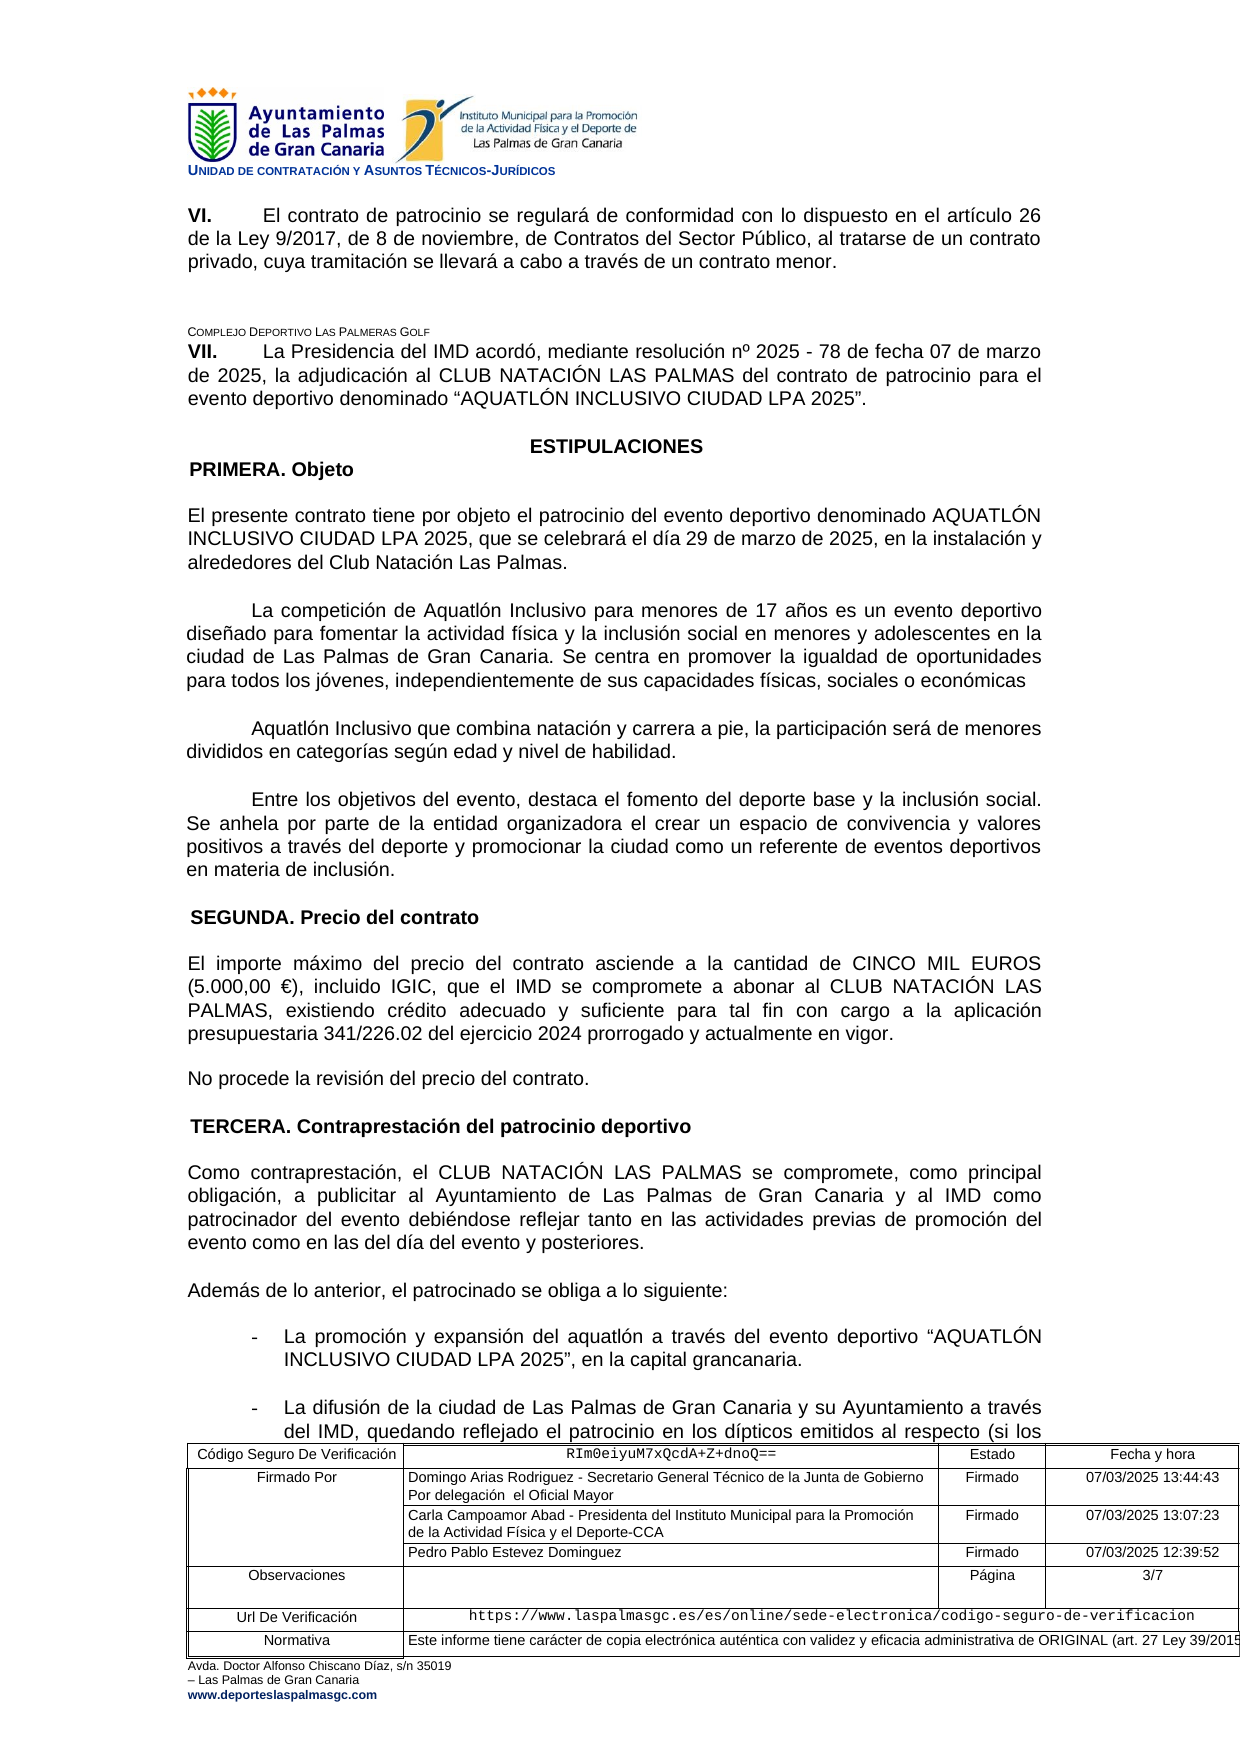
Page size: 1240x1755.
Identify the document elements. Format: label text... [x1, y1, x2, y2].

list La difusión de la ciudad de Las Palmas de Gran Canaria y su Ayuntamiento a través del IMD, quedando reflejado el patrocinio en los dípticos emitidos al respecto (si los [251, 1396, 1043, 1442]
list La Presidencia del IMD acordó, mediante resolución nº 2025 - 78 de fecha 07 de marzo de 2025, la adjudicación al CLUB NATACIÓN LAS PALMAS del contrato de patrocinio para el evento deportivo denominado “AQUATLÓN INCLUSIVO CIUDAD LPA 2025”. [188, 340, 1043, 409]
text Además de lo anterior, el patrocinado se obliga a lo siguiente: [187, 1279, 1043, 1302]
subtitle SEGUNDA. Precio del contrato [190, 906, 1215, 929]
text El importe máximo del precio del contrato asciende a la cantidad de CINCO MIL EUROS (5.000,00 €), incluido IGIC, que el IMD se compromete a abonar al CLUB NATACIÓN LAS PALMAS, existiendo crédito adecuado y suficiente para tal fin con cargo a la aplicación presupuestaria 341/226.02 del ejercicio 2024 prorrogado y actualmente en vigor. [187, 952, 1043, 1044]
text Como contraprestación, el CLUB NATACIÓN LAS PALMAS se compromete, como principal obligación, a publicitar al Ayuntamiento de Las Palmas de Gran Canaria y al IMD como patrocinador del evento debiéndose reflejar tanto en las actividades previas de promoción del evento como en las del día del evento y posteriores. [187, 1161, 1043, 1254]
text La competición de Aquatlón Inclusivo para menores de 17 años es un evento deportivo diseñado para fomentar la actividad física y la inclusión social en menores y adolescentes en la ciudad de Las Palmas de Gran Canaria. Se centra en promover la igualdad de oportunidades para todos los jóvenes, independientemente de sus capacidades físicas, sociales o económicas [186, 599, 1043, 691]
list El contrato de patrocinio se regulará de conformidad con lo dispuesto en el artículo 26 de la Ley 9/2017, de 8 de noviembre, de Contratos del Sector Público, al tratarse de un contrato privado, cuya tramitación se llevará a cabo a través de un contrato menor. [188, 203, 1043, 273]
subtitle ESTIPULACIONES PRIMERA. Objeto [189, 435, 804, 481]
text Entre los objetivos del evento, destaca el fomento del deporte base y la inclusión social. Se anhela por parte de la entidad organizadora el crear un espacio de convivencia y valores positivos a través del deporte y promocionar la ciudad como un referente de eventos deportivos en materia de inclusión. [186, 788, 1043, 881]
text COMPLEJO DEPORTIVO LAS PALMERAS GOLF [187, 324, 1215, 339]
list La promoción y expansión del aquatlón a través del evento deportivo “AQUATLÓN INCLUSIVO CIUDAD LPA 2025”, en la capital grancanaria. [251, 1324, 1043, 1371]
text Aquatlón Inclusivo que combina natación y carrera a pie, la participación será de menores divididos en categorías según edad y nivel de habilidad. [186, 717, 1043, 763]
subtitle TERCERA. Contraprestación del patrocinio deportivo [190, 1115, 1215, 1138]
text El presente contrato tiene por objeto el patrocinio del evento deportivo denominado AQUATLÓN INCLUSIVO CIUDAD LPA 2025, que se celebrará el día 29 de marzo de 2025, en la instalación y alrededores del Club Natación Las Palmas. [187, 504, 1043, 573]
text No procede la revisión del precio del contrato. [187, 1067, 1043, 1090]
